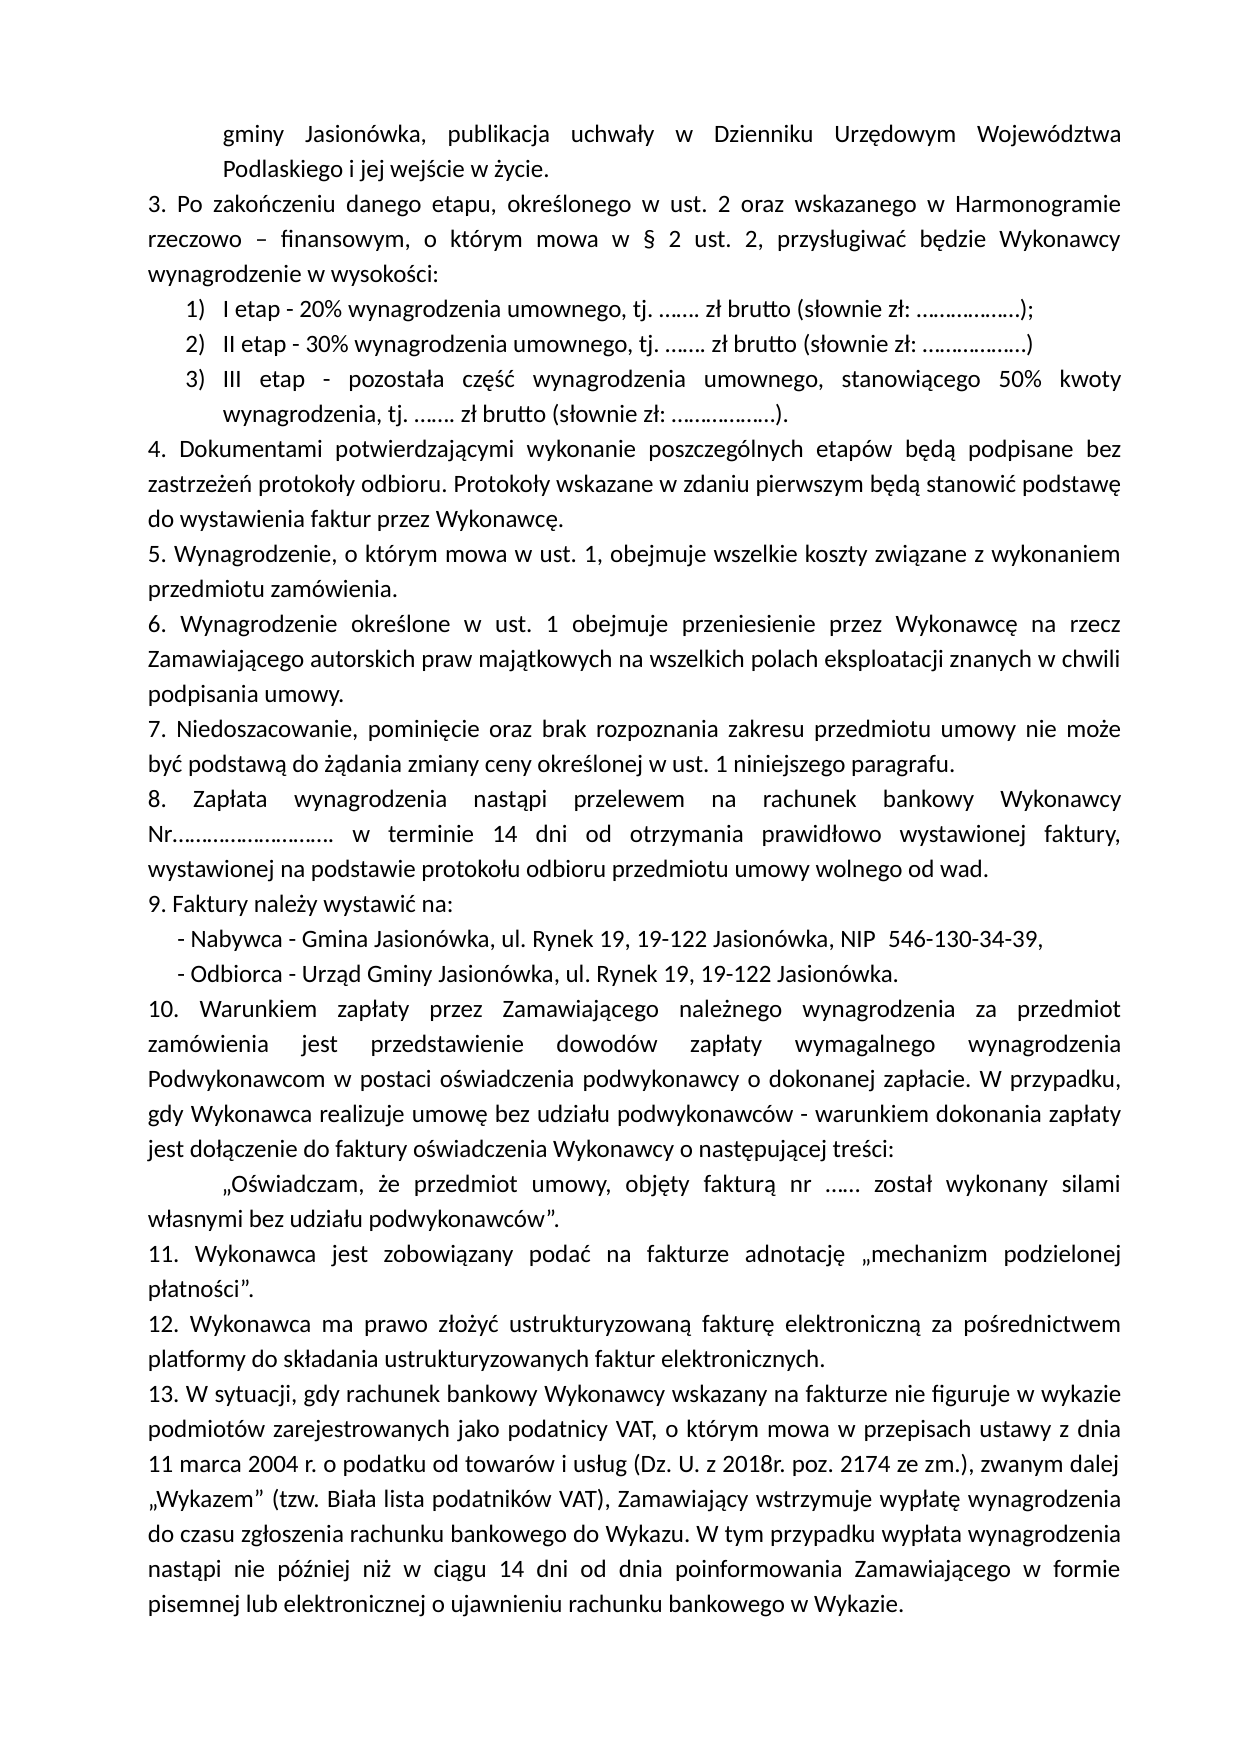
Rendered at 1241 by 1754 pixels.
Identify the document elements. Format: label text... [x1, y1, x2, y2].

list III etap - pozostała część wynagrodzenia umownego, stanowiącego 50% kwoty wynagrodzenia, tj. ……. zł brutto (słownie zł: ………………). [185, 363, 1122, 429]
list II etap - 30% wynagrodzenia umownego, tj. ……. zł brutto (słownie zł: ………………) [185, 328, 1122, 359]
text 4. Dokumentami potwierdzającymi wykonanie poszczególnych etapów będą podpisane bez zastrzeżeń protokoły odbioru. Protokoły wskazane w zdaniu pierwszym będą stanowić podstawę do wystawienia faktur przez Wykonawcę. [148, 433, 1122, 534]
text 3. Po zakończeniu danego etapu, określonego w ust. 2 oraz wskazanego w Harmonogramie rzeczowo – finansowym, o którym mowa w § 2 ust. 2, przysługiwać będzie Wykonawcy wynagrodzenie w wysokości: [148, 188, 1122, 289]
text 9. Faktury należy wystawić na: [148, 888, 1122, 919]
text 11. Wykonawca jest zobowiązany podać na fakturze adnotację „mechanizm podzielonej płatności”. [148, 1238, 1122, 1304]
text „Oświadczam, że przedmiot umowy, objęty fakturą nr …… został wykonany silami własnymi bez udziału podwykonawców”. [148, 1168, 1122, 1234]
text 8. Zapłata wynagrodzenia nastąpi przelewem na rachunek bankowy Wykonawcy Nr………………………. w terminie 14 dni od otrzymania prawidłowo wystawionej faktury, wystawionej na podstawie protokołu odbioru przedmiotu umowy wolnego od wad. [148, 783, 1122, 884]
list gminy Jasionówka, publikacja uchwały w Dzienniku Urzędowym Województwa Podlaskiego i jej wejście w życie. [185, 118, 1122, 184]
text 6. Wynagrodzenie określone w ust. 1 obejmuje przeniesienie przez Wykonawcę na rzecz Zamawiającego autorskich praw majątkowych na wszelkich polach eksploatacji znanych w chwili podpisania umowy. [148, 608, 1122, 709]
text 10. Warunkiem zapłaty przez Zamawiającego należnego wynagrodzenia za przedmiot zamówienia jest przedstawienie dowodów zapłaty wymagalnego wynagrodzenia Podwykonawcom w postaci oświadczenia podwykonawcy o dokonanej zapłacie. W przypadku, gdy Wykonawca realizuje umowę bez udziału podwykonawców - warunkiem dokonania zapłaty jest dołączenie do faktury oświadczenia Wykonawcy o następującej treści: [148, 993, 1122, 1164]
list I etap - 20% wynagrodzenia umownego, tj. ……. zł brutto (słownie zł: ………………); [185, 293, 1122, 324]
text - Odbiorca - Urząd Gminy Jasionówka, ul. Rynek 19, 19-122 Jasionówka. [177, 958, 1122, 989]
text - Nabywca - Gmina Jasionówka, ul. Rynek 19, 19-122 Jasionówka, NIP 546-130-34-39, [177, 923, 1122, 954]
text 5. Wynagrodzenie, o którym mowa w ust. 1, obejmuje wszelkie koszty związane z wykonaniem przedmiotu zamówienia. [148, 538, 1122, 604]
text 7. Niedoszacowanie, pominięcie oraz brak rozpoznania zakresu przedmiotu umowy nie może być podstawą do żądania zmiany ceny określonej w ust. 1 niniejszego paragrafu. [148, 713, 1122, 779]
text 12. Wykonawca ma prawo złożyć ustrukturyzowaną fakturę elektroniczną za pośrednictwem platformy do składania ustrukturyzowanych faktur elektronicznych. [148, 1308, 1122, 1374]
text 13. W sytuacji, gdy rachunek bankowy Wykonawcy wskazany na fakturze nie figuruje w wykazie podmiotów zarejestrowanych jako podatnicy VAT, o którym mowa w przepisach ustawy z dnia 11 marca 2004 r. o podatku od towarów i usług (Dz. U. z 2018r. poz. 2174 ze zm.), zwanym dalej „Wykazem” (tzw. Biała lista podatników VAT), Zamawiający wstrzymuje wypłatę wynagrodzenia do czasu zgłoszenia rachunku bankowego do Wykazu. W tym przypadku wypłata wynagrodzenia nastąpi nie później niż w ciągu 14 dni od dnia poinformowania Zamawiającego w formie pisemnej lub elektronicznej o ujawnieniu rachunku bankowego w Wykazie. [148, 1378, 1122, 1619]
